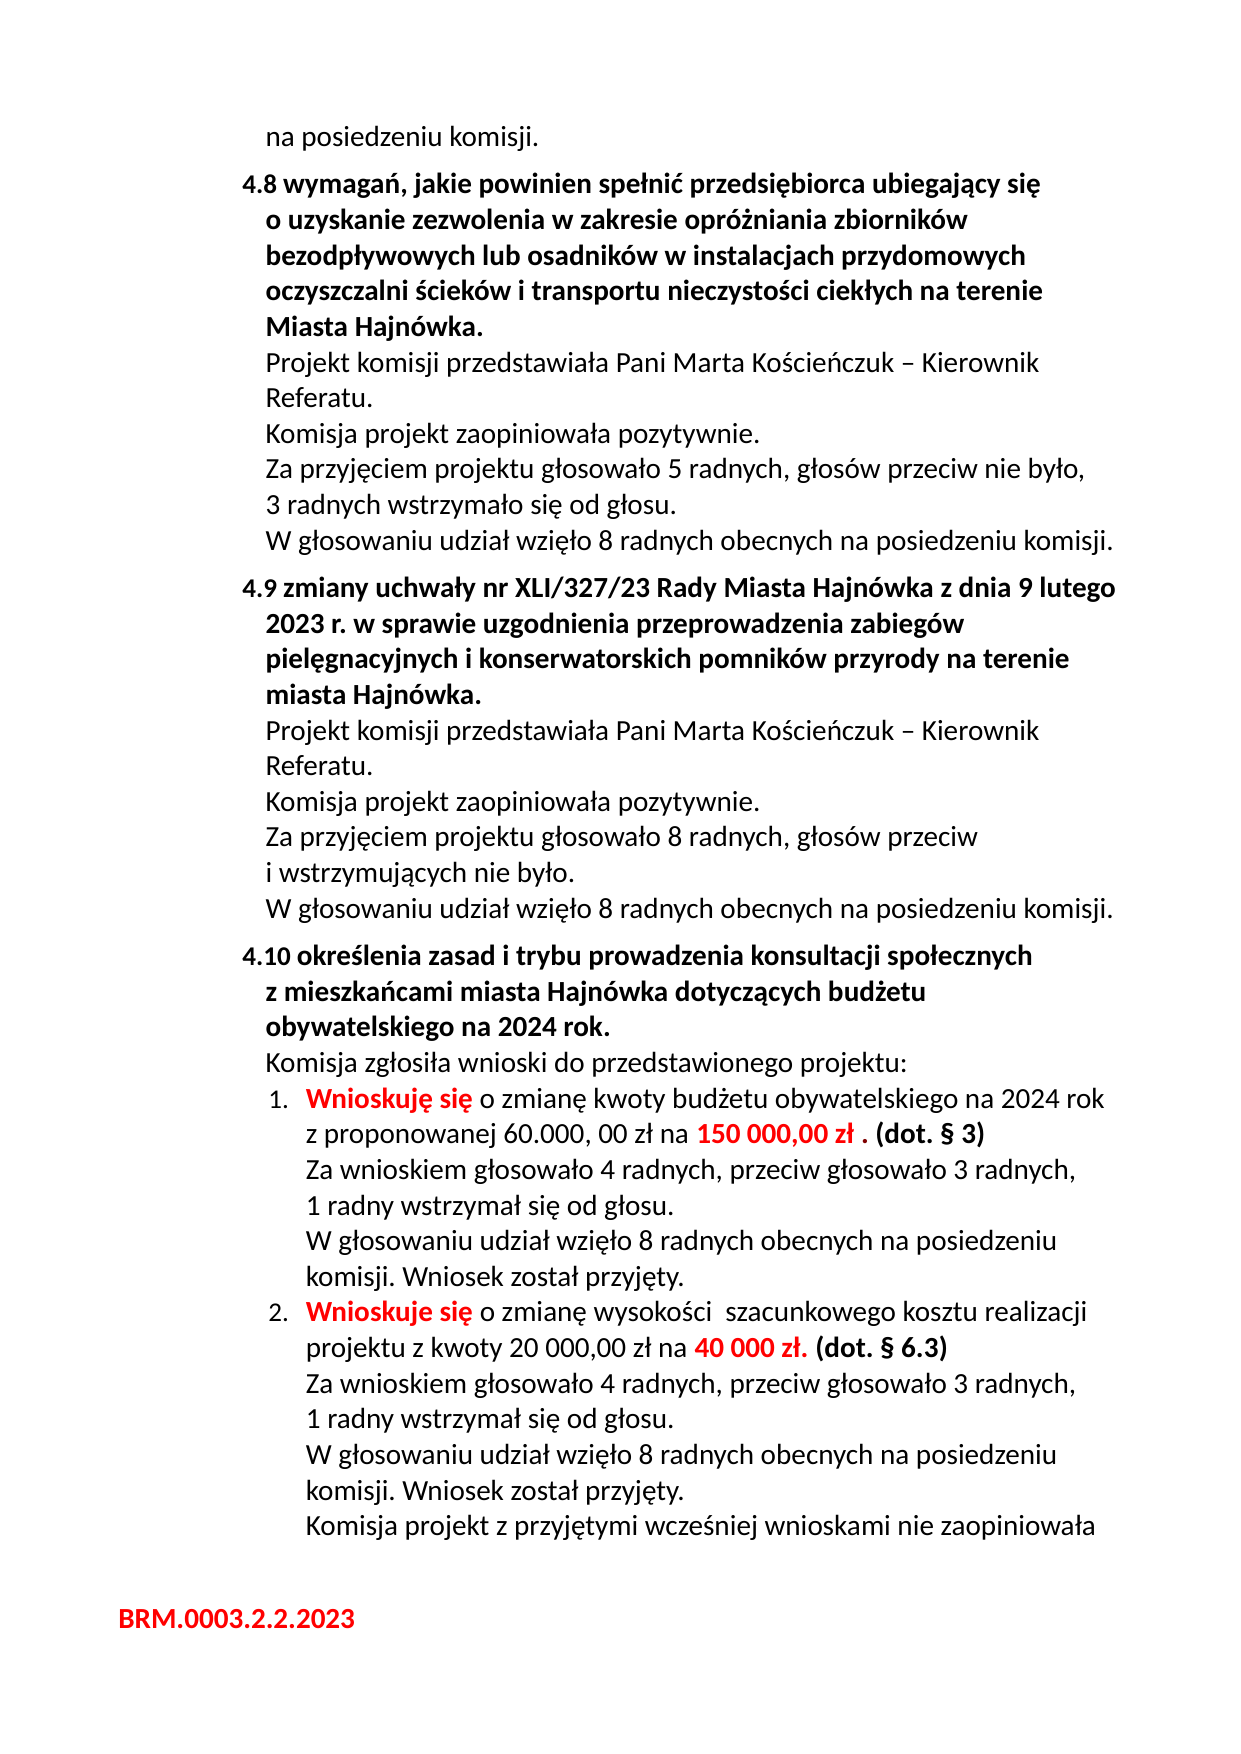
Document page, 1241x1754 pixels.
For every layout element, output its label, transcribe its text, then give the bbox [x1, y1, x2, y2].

list Projekt komisji przedstawiała Pani Marta Kościeńczuk – Kierownik Referatu. [236, 712, 1122, 783]
list Wnioskuję się o zmianę kwoty budżetu obywatelskiego na 2024 rok z proponowanej 60.000, 00 zł na 150 000,00 zł . (dot. § 3) [268, 1080, 1122, 1151]
list wymagań, jakie powinien spełnić przedsiębiorca ubiegający się o uzyskanie zezwolenia w zakresie opróżniania zbiorników bezodpływowych lub osadników w instalacjach przydomowych oczyszczalni ścieków i transportu nieczystości ciekłych na terenie Miasta Hajnówka. [236, 166, 1122, 344]
list Za wnioskiem głosowało 4 radnych, przeciw głosowało 3 radnych, 1 radny wstrzymał się od głosu. [268, 1151, 1122, 1222]
list na posiedzeniu komisji. [236, 118, 1122, 154]
list Za wnioskiem głosowało 4 radnych, przeciw głosowało 3 radnych, 1 radny wstrzymał się od głosu. [268, 1365, 1122, 1436]
list W głosowaniu udział wzięło 8 radnych obecnych na posiedzeniu komisji. Wniosek został przyjęty. [268, 1222, 1122, 1293]
list W głosowaniu udział wzięło 8 radnych obecnych na posiedzeniu komisji. [236, 522, 1122, 557]
list Projekt komisji przedstawiała Pani Marta Kościeńczuk – Kierownik Referatu. [236, 344, 1122, 415]
list Wnioskuje się o zmianę wysokości szacunkowego kosztu realizacji projektu z kwoty 20 000,00 zł na 40 000 zł. (dot. § 6.3) [268, 1293, 1122, 1365]
list Komisja projekt zaopiniowała pozytywnie. [236, 415, 1122, 451]
list Komisja projekt z przyjętymi wcześniej wnioskami nie zaopiniowała [268, 1507, 1122, 1543]
list W głosowaniu udział wzięło 8 radnych obecnych na posiedzeniu komisji. Wniosek został przyjęty. [268, 1436, 1122, 1507]
list określenia zasad i trybu prowadzenia konsultacji społecznych z mieszkańcami miasta Hajnówka dotyczących budżetu obywatelskiego na 2024 rok. [236, 937, 1122, 1044]
list Komisja projekt zaopiniowała pozytywnie. [236, 783, 1122, 818]
list Komisja zgłosiła wnioski do przedstawionego projektu: [236, 1044, 1122, 1080]
list Za przyjęciem projektu głosowało 8 radnych, głosów przeciw i wstrzymujących nie było. [236, 818, 1122, 890]
list zmiany uchwały nr XLI/327/23 Rady Miasta Hajnówka z dnia 9 lutego 2023 r. w sprawie uzgodnienia przeprowadzenia zabiegów pielęgnacyjnych i konserwatorskich pomników przyrody na terenie miasta Hajnówka. [236, 569, 1122, 712]
list Za przyjęciem projektu głosowało 5 radnych, głosów przeciw nie było, 3 radnych wstrzymało się od głosu. [236, 451, 1122, 522]
list W głosowaniu udział wzięło 8 radnych obecnych na posiedzeniu komisji. [236, 890, 1122, 925]
